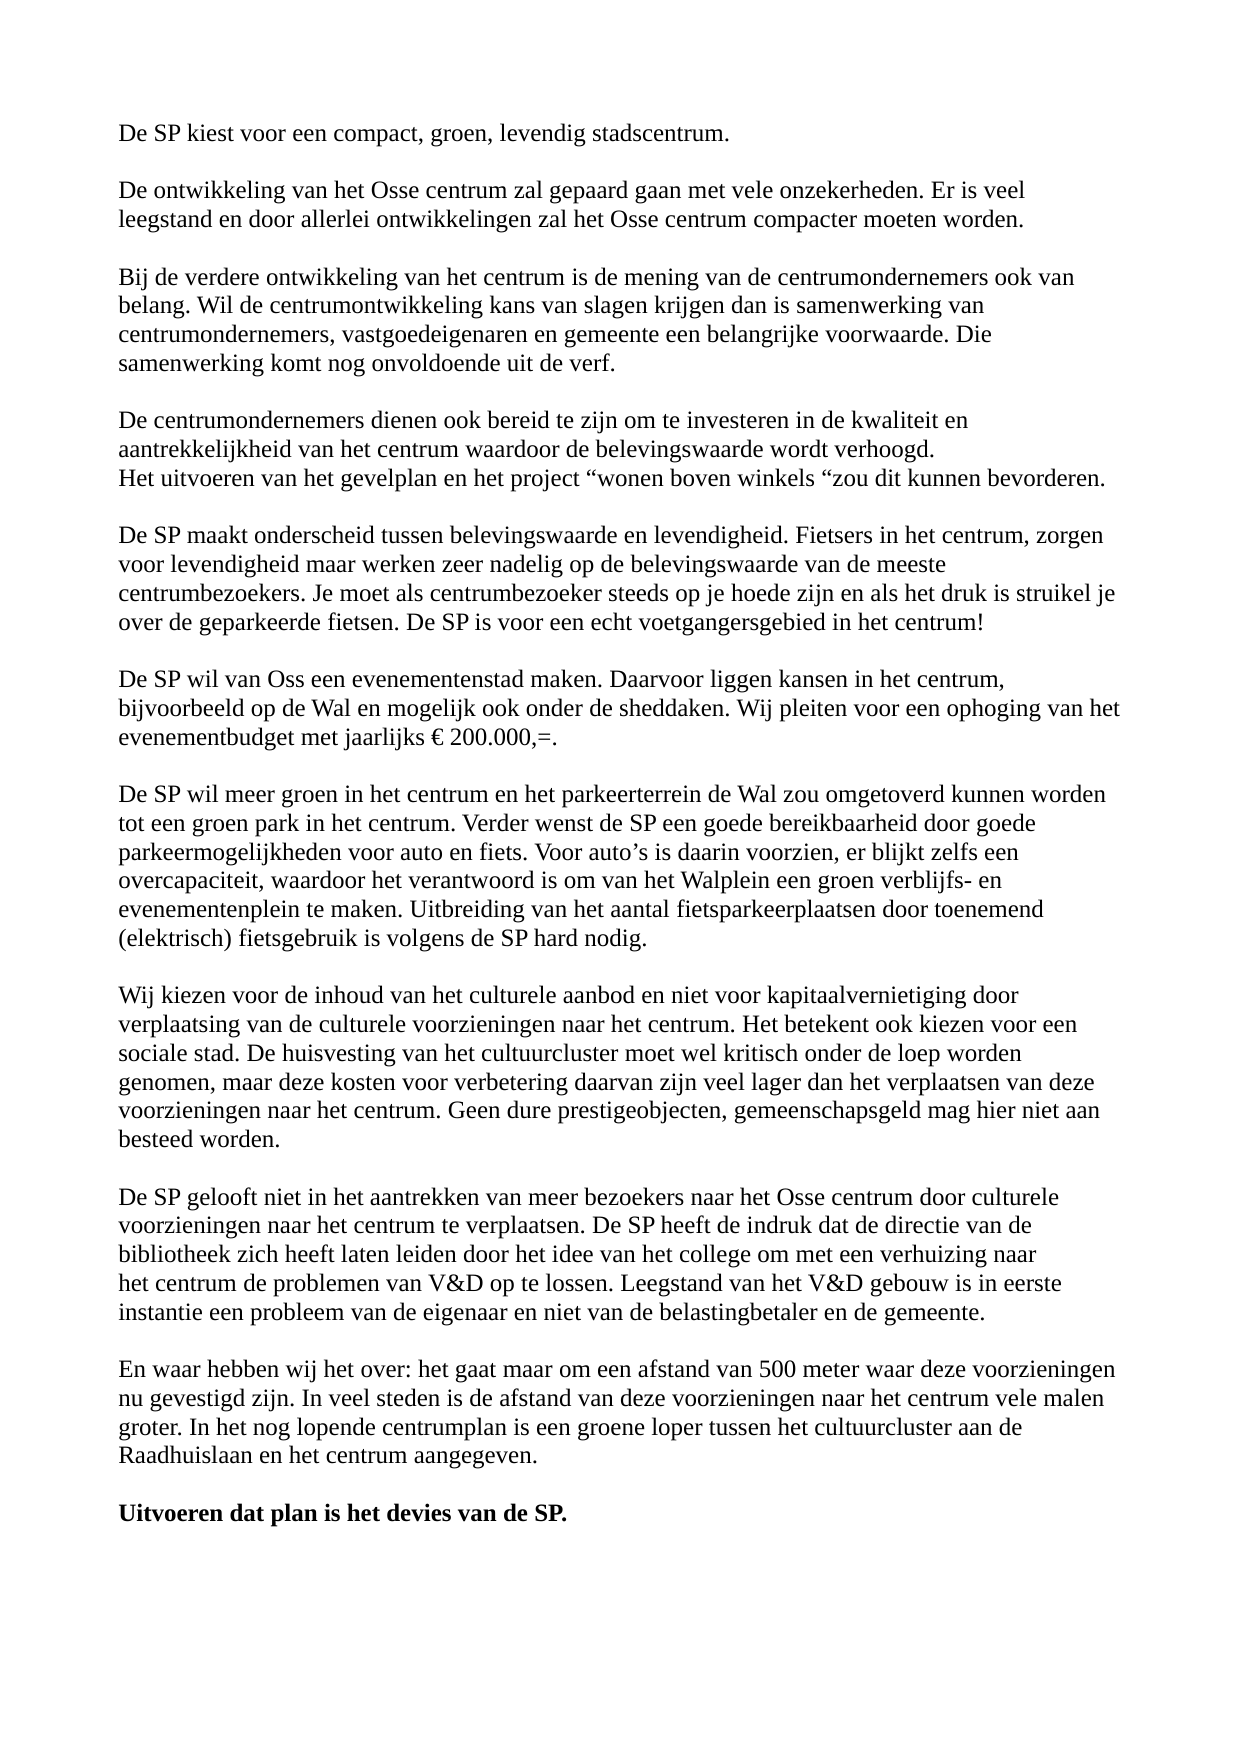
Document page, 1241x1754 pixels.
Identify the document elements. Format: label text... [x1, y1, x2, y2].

text De centrumondernemers dienen ook bereid te zijn om te investeren in de kwaliteit en aantrekkelijkheid van het centrum waardoor de belevingswaarde wordt verhoogd. [118, 406, 1122, 463]
text voorzieningen naar het centrum. Geen dure prestigeobjecten, gemeenschapsgeld mag hier niet aan [118, 1096, 1122, 1124]
text evenementbudget met jaarlijks € 200.000,=. [118, 722, 1122, 751]
text over de geparkeerde fietsen. De SP is voor een echt voetgangersgebied in het centrum! [118, 607, 1122, 636]
text voor levendigheid maar werken zeer nadelig op de belevingswaarde van de meeste [118, 549, 1122, 578]
text evenementenplein te maken. Uitbreiding van het aantal fietsparkeerplaatsen door toenemend (elektrisch) fietsgebruik is volgens de SP hard nodig. [118, 894, 1122, 952]
text bijvoorbeeld op de Wal en mogelijk ook onder de sheddaken. Wij pleiten voor een ophoging van het [118, 693, 1122, 722]
text De SP wil meer groen in het centrum en het parkeerterrein de Wal zou omgetoverd kunnen worden [118, 779, 1122, 808]
text De SP wil van Oss een evenementenstad maken. Daarvoor liggen kansen in het centrum, [118, 664, 1122, 693]
text centrumbezoekers. Je moet als centrumbezoeker steeds op je hoede zijn en als het druk is struikel je [118, 578, 1122, 607]
text Bij de verdere ontwikkeling van het centrum is de mening van de centrumondernemers ook van [118, 262, 1122, 291]
text belang. Wil de centrumontwikkeling kans van slagen krijgen dan is samenwerking van [118, 291, 1122, 319]
text De SP gelooft niet in het aantrekken van meer bezoekers naar het Osse centrum door culturele voorzieningen naar het centrum te verplaatsen. De SP heeft de indruk dat de directie van de bibliotheek zich heeft laten leiden door het idee van het college om met een verhuizing naar [118, 1182, 1122, 1268]
text De ontwikkeling van het Osse centrum zal gepaard gaan met vele onzekerheden. Er is veel leegstand en door allerlei ontwikkelingen zal het Osse centrum compacter moeten worden. [118, 176, 1122, 233]
text Wij kiezen voor de inhoud van het culturele aanbod en niet voor kapitaalvernietiging door [118, 981, 1122, 1009]
text instantie een probleem van de eigenaar en niet van de belastingbetaler en de gemeente. [118, 1297, 1122, 1326]
text het centrum de problemen van V&D op te lossen. Leegstand van het V&D gebouw is in eerste [118, 1268, 1122, 1297]
text sociale stad. De huisvesting van het cultuurcluster moet wel kritisch onder de loep worden genomen, maar deze kosten voor verbetering daarvan zijn veel lager dan het verplaatsen van deze [118, 1038, 1122, 1096]
text De SP kiest voor een compact, groen, levendig stadscentrum. [118, 118, 1122, 147]
text Het uitvoeren van het gevelplan en het project “wonen boven winkels “zou dit kunnen bevorderen. [118, 463, 1122, 492]
text De SP maakt onderscheid tussen belevingswaarde en levendigheid. Fietsers in het centrum, zorgen [118, 521, 1122, 549]
text verplaatsing van de culturele voorzieningen naar het centrum. Het betekent ook kiezen voor een [118, 1009, 1122, 1038]
text overcapaciteit, waardoor het verantwoord is om van het Walplein een groen verblijfs- en [118, 866, 1122, 894]
text besteed worden. [118, 1124, 1122, 1153]
text Uitvoeren dat plan is het devies van de SP. [118, 1498, 1122, 1527]
text centrumondernemers, vastgoedeigenaren en gemeente een belangrijke voorwaarde. Die [118, 319, 1122, 348]
text tot een groen park in het centrum. Verder wenst de SP een goede bereikbaarheid door goede [118, 808, 1122, 837]
text samenwerking komt nog onvoldoende uit de verf. [118, 348, 1122, 377]
text En waar hebben wij het over: het gaat maar om een afstand van 500 meter waar deze voorzieningen nu gevestigd zijn. In veel steden is de afstand van deze voorzieningen naar het centrum vele malen groter. In het nog lopende centrumplan is een groene loper tussen het cultuurcluster aan de Raadhuislaan en het centrum aangegeven. [118, 1354, 1122, 1469]
text parkeermogelijkheden voor auto en fiets. Voor auto’s is daarin voorzien, er blijkt zelfs een [118, 837, 1122, 866]
